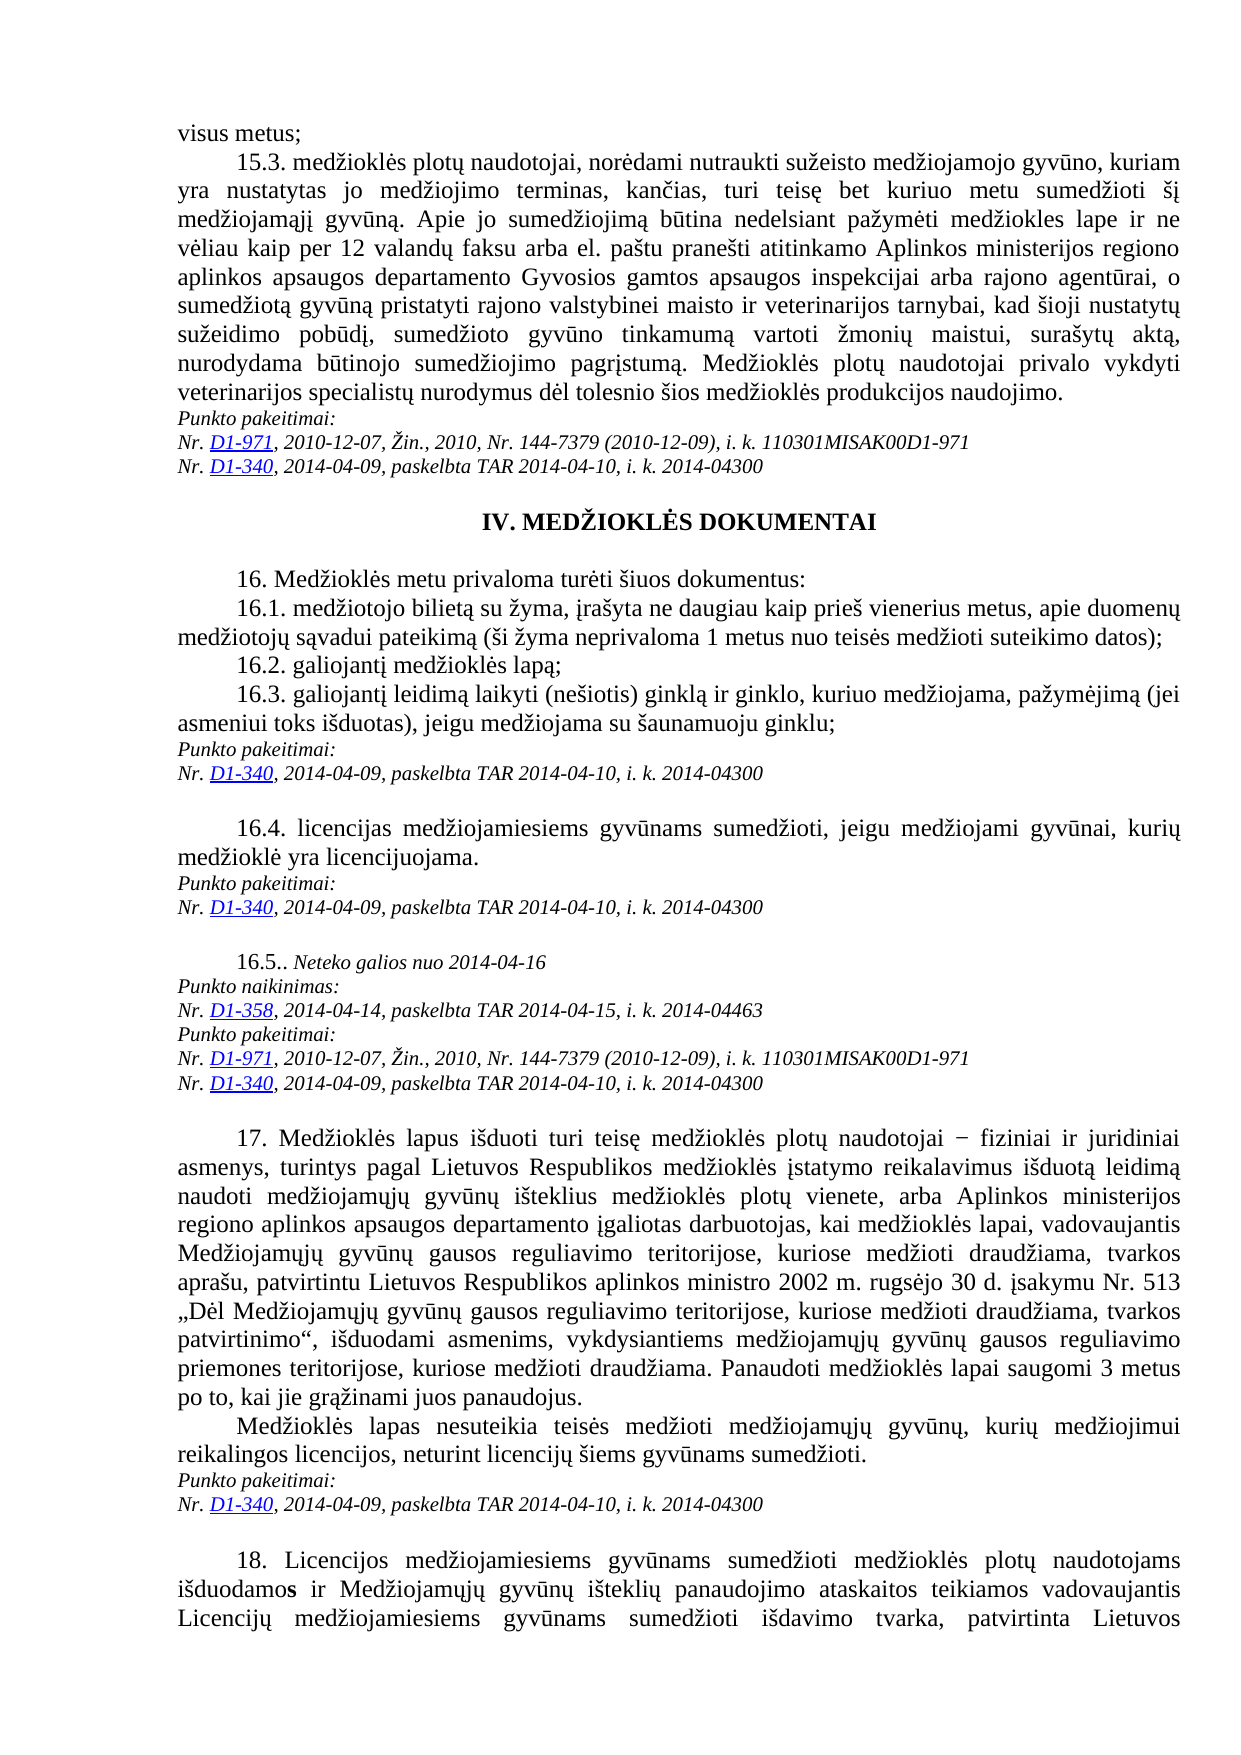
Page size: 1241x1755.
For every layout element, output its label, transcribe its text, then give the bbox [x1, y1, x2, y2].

text 18. Licencijos medžiojamiesiems gyvūnams sumedžioti medžioklės plotų naudotojams išduodamos ir Medžiojamųjų gyvūnų išteklių panaudojimo ataskaitos teikiamos vadovaujantis Licencijų medžiojamiesiems gyvūnams sumedžioti išdavimo tvarka, patvirtinta Lietuvos [177, 1545, 1181, 1631]
text IV. MEDŽIOKLĖS DOKUMENTAI [177, 507, 1181, 535]
text Nr. D1-971, 2010-12-07, Žin., 2010, Nr. 144-7379 (2010-12-09), i. k. 110301MISAK00D1-971 [177, 1046, 1181, 1070]
text Nr. D1-358, 2014-04-14, paskelbta TAR 2014-04-15, i. k. 2014-04463 [177, 998, 1181, 1022]
text Punkto pakeitimai: [177, 1022, 1181, 1046]
text Punkto pakeitimai: [177, 406, 1181, 430]
text Nr. D1-971, 2010-12-07, Žin., 2010, Nr. 144-7379 (2010-12-09), i. k. 110301MISAK00D1-971 [177, 430, 1181, 454]
text 16.1. medžiotojo bilietą su žyma, įrašyta ne daugiau kaip prieš vienerius metus, apie duomenų medžiotojų sąvadui pateikimą (ši žyma neprivaloma 1 metus nuo teisės medžioti suteikimo datos); [177, 593, 1181, 650]
text 16.5.. Neteko galios nuo 2014-04-16 [177, 948, 1181, 974]
text Nr. D1-340, 2014-04-09, paskelbta TAR 2014-04-10, i. k. 2014-04300 [177, 1492, 1181, 1516]
text visus metus; [177, 118, 1181, 147]
text 16.4. licencijas medžiojamiesiems gyvūnams sumedžioti, jeigu medžiojami gyvūnai, kurių medžioklė yra licencijuojama. [177, 813, 1181, 871]
text 17. Medžioklės lapus išduoti turi teisę medžioklės plotų naudotojai − fiziniai ir juridiniai asmenys, turintys pagal Lietuvos Respublikos medžioklės įstatymo reikalavimus išduotą leidimą naudoti medžiojamųjų gyvūnų išteklius medžioklės plotų vienete, arba Aplinkos ministerijos regiono aplinkos apsaugos departamento įgaliotas darbuotojas, kai medžioklės lapai, vadovaujantis Medžiojamųjų gyvūnų gausos reguliavimo teritorijose, kuriose medžioti draudžiama, tvarkos aprašu, patvirtintu Lietuvos Respublikos aplinkos ministro 2002 m. rugsėjo 30 d. įsakymu Nr. 513 „Dėl Medžiojamųjų gyvūnų gausos reguliavimo teritorijose, kuriose medžioti draudžiama, tvarkos patvirtinimo“, išduodami asmenims, vykdysiantiems medžiojamųjų gyvūnų gausos reguliavimo priemones teritorijose, kuriose medžioti draudžiama. Panaudoti medžioklės lapai saugomi 3 metus po to, kai jie grąžinami juos panaudojus. [177, 1123, 1181, 1411]
text Nr. D1-340, 2014-04-09, paskelbta TAR 2014-04-10, i. k. 2014-04300 [177, 761, 1181, 785]
text 15.3. medžioklės plotų naudotojai, norėdami nutraukti sužeisto medžiojamojo gyvūno, kuriam yra nustatytas jo medžiojimo terminas, kančias, turi teisę bet kuriuo metu sumedžioti šį medžiojamąjį gyvūną. Apie jo sumedžiojimą būtina nedelsiant pažymėti medžiokles lape ir ne vėliau kaip per 12 valandų faksu arba el. paštu pranešti atitinkamo Aplinkos ministerijos regiono aplinkos apsaugos departamento Gyvosios gamtos apsaugos inspekcijai arba rajono agentūrai, o sumedžiotą gyvūną pristatyti rajono valstybinei maisto ir veterinarijos tarnybai, kad šioji nustatytų sužeidimo pobūdį, sumedžioto gyvūno tinkamumą vartoti žmonių maistui, surašytų aktą, nurodydama būtinojo sumedžiojimo pagrįstumą. Medžioklės plotų naudotojai privalo vykdyti veterinarijos specialistų nurodymus dėl tolesnio šios medžioklės produkcijos naudojimo. [177, 147, 1181, 406]
text Nr. D1-340, 2014-04-09, paskelbta TAR 2014-04-10, i. k. 2014-04300 [177, 895, 1181, 919]
text Punkto naikinimas: [177, 974, 1181, 998]
text 16.2. galiojantį medžioklės lapą; [177, 650, 1181, 679]
text Punkto pakeitimai: [177, 871, 1181, 895]
text Punkto pakeitimai: [177, 737, 1181, 761]
text Medžioklės lapas nesuteikia teisės medžioti medžiojamųjų gyvūnų, kurių medžiojimui reikalingos licencijos, neturint licencijų šiems gyvūnams sumedžioti. [177, 1411, 1181, 1468]
text Punkto pakeitimai: [177, 1468, 1181, 1492]
text Nr. D1-340, 2014-04-09, paskelbta TAR 2014-04-10, i. k. 2014-04300 [177, 1070, 1181, 1094]
text 16.3. galiojantį leidimą laikyti (nešiotis) ginklą ir ginklo, kuriuo medžiojama, pažymėjimą (jei asmeniui toks išduotas), jeigu medžiojama su šaunamuoju ginklu; [177, 679, 1181, 737]
text Nr. D1-340, 2014-04-09, paskelbta TAR 2014-04-10, i. k. 2014-04300 [177, 454, 1181, 478]
text 16. Medžioklės metu privaloma turėti šiuos dokumentus: [177, 564, 1181, 593]
